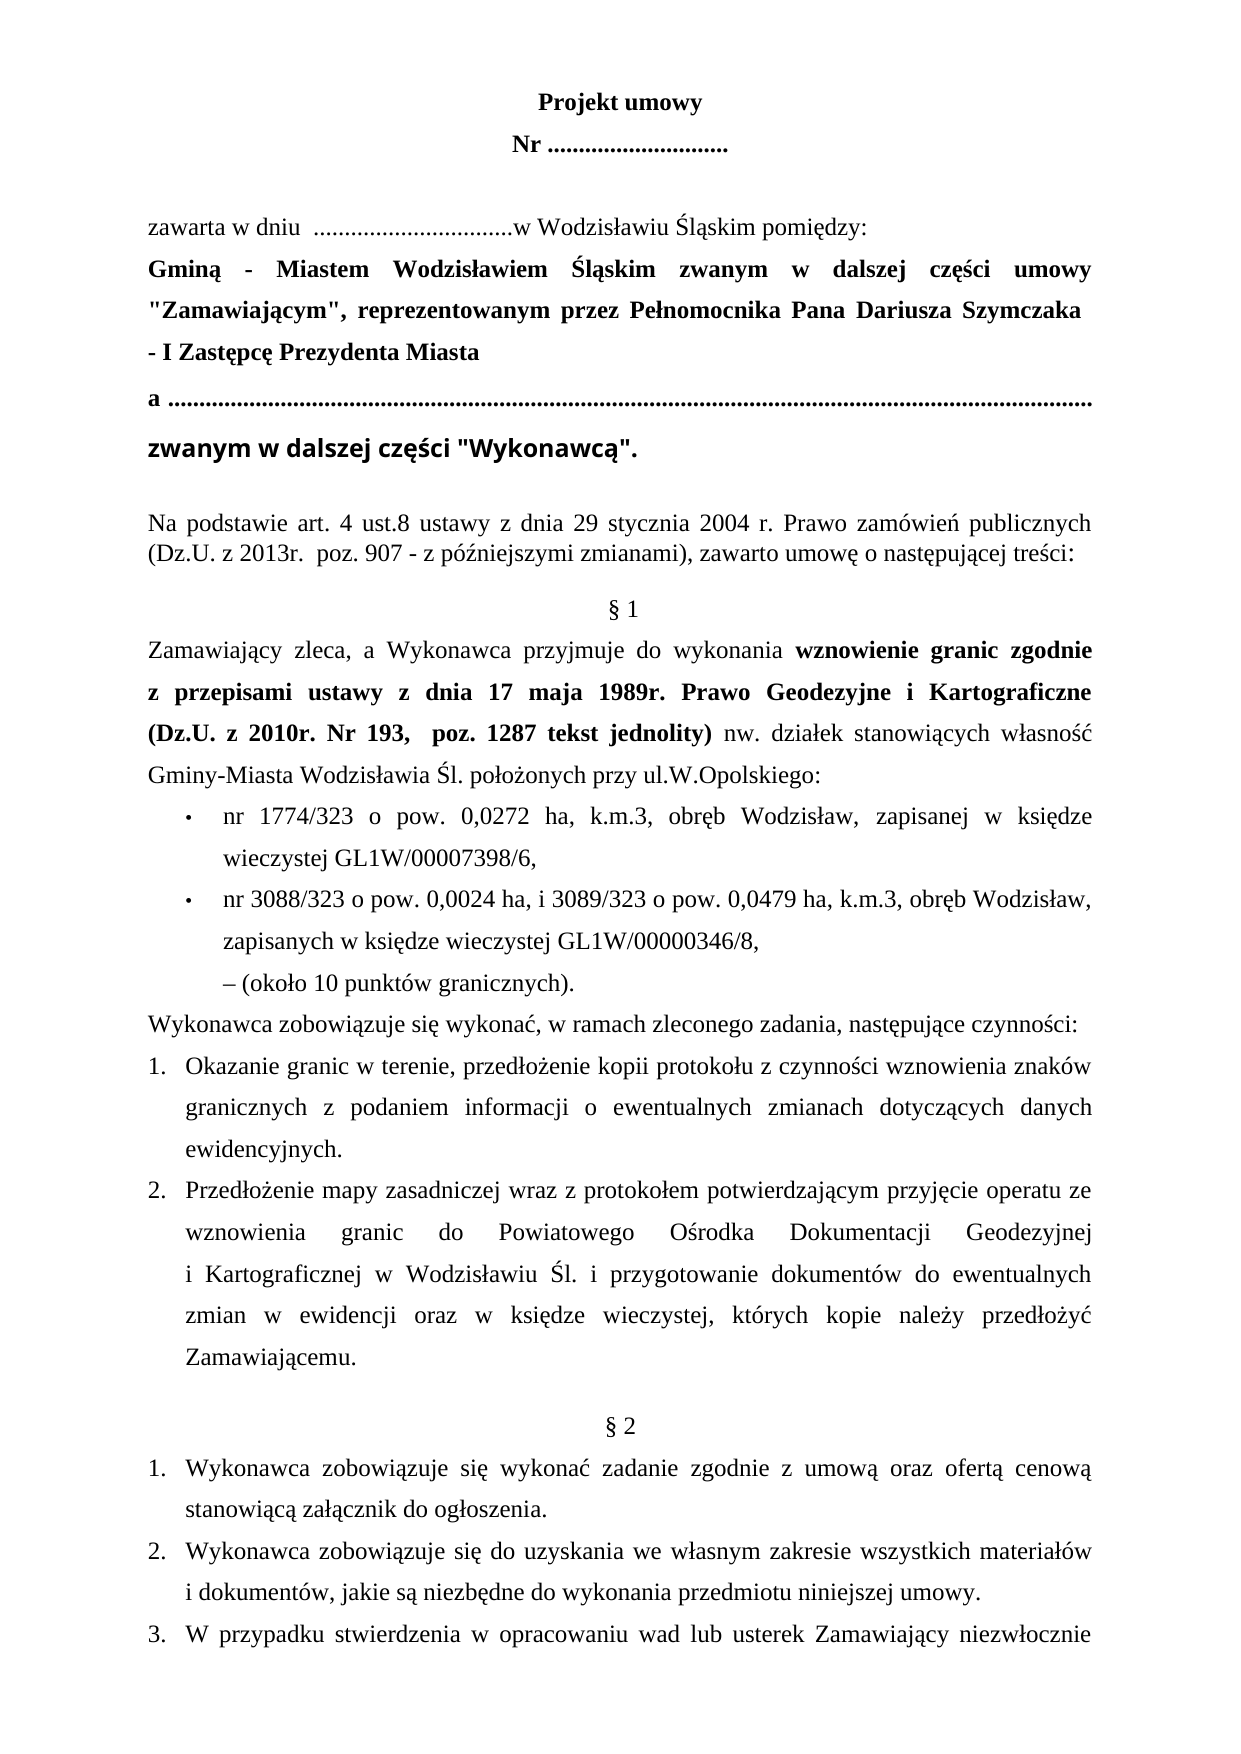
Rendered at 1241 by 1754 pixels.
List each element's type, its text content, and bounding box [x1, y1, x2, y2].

text Zamawiający zleca, a Wykonawca przyjmuje do wykonania wznowienie granic zgodnie z przepisami ustawy z dnia 17 maja 1989r. Prawo Geodezyjne i Kartograficzne (Dz.U. z 2010r. Nr 193, poz. 1287 tekst jednolity) nw. działek stanowiących własność Gminy-Miasta Wodzisławia Śl. położonych przy ul.W.Opolskiego: [148, 636, 1093, 789]
list – (około 10 punktów granicznych). [185, 969, 1093, 996]
text Na podstawie art. 4 ust.8 ustawy z dnia 29 stycznia 2004 r. Prawo zamówień publicznych (Dz.U. z 2013r. poz. 907 - z późniejszymi zmianami), zawarto umowę o następującej treści: [148, 509, 1093, 567]
list nr 3088/323 o pow. 0,0024 ha, i 3089/323 o pow. 0,0479 ha, k.m.3, obręb Wodzisław, zapisanych w księdze wieczystej GL1W/00000346/8, [185, 886, 1093, 955]
text zawarta w dniu ................................w Wodzisławiu Śląskim pomiędzy: [148, 213, 1093, 241]
list Okazanie granic w terenie, przedłożenie kopii protokołu z czynności wznowienia znaków granicznych z podaniem informacji o ewentualnych zmianach dotyczących danych ewidencyjnych. [148, 1052, 1093, 1163]
text § 2 [148, 1412, 1093, 1440]
list Wykonawca zobowiązuje się wykonać zadanie zgodnie z umową oraz ofertą cenową stanowiącą załącznik do ogłoszenia. [148, 1454, 1093, 1523]
list Wykonawca zobowiązuje się do uzyskania we własnym zakresie wszystkich materiałów i dokumentów, jakie są niezbędne do wykonania przedmiotu niniejszej umowy. [148, 1537, 1093, 1606]
text Nr ............................. [148, 130, 1093, 158]
list W przypadku stwierdzenia w opracowaniu wad lub usterek Zamawiający niezwłocznie [148, 1620, 1093, 1648]
list nr 1774/323 o pow. 0,0272 ha, k.m.3, obręb Wodzisław, zapisanej w księdze wieczystej GL1W/00007398/6, [185, 802, 1093, 872]
text Gminą - Miastem Wodzisławiem Śląskim zwanym w dalszej części umowy "Zamawiającym", reprezentowanym przez Pełnomocnika Pana Dariusza Szymczaka - I Zastępcę Prezydenta Miasta [148, 255, 1093, 366]
text § 1 [148, 595, 1093, 622]
text Projekt umowy [148, 88, 1093, 116]
list Przedłożenie mapy zasadniczej wraz z protokołem potwierdzającym przyjęcie operatu ze wznowienia granic do Powiatowego Ośrodka Dokumentacji Geodezyjnej i Kartograficznej w Wodzisławiu Śl. i przygotowanie dokumentów do ewentualnych zmian w ewidencji oraz w księdze wieczystej, których kopie należy przedłożyć Zamawiającemu. [148, 1177, 1093, 1371]
text a .................................................................................................................................................... zwanym w dalszej części "Wykonawcą". [148, 379, 1093, 464]
text Wykonawca zobowiązuje się wykonać, w ramach zleconego zadania, następujące czynności: [148, 1010, 1093, 1038]
